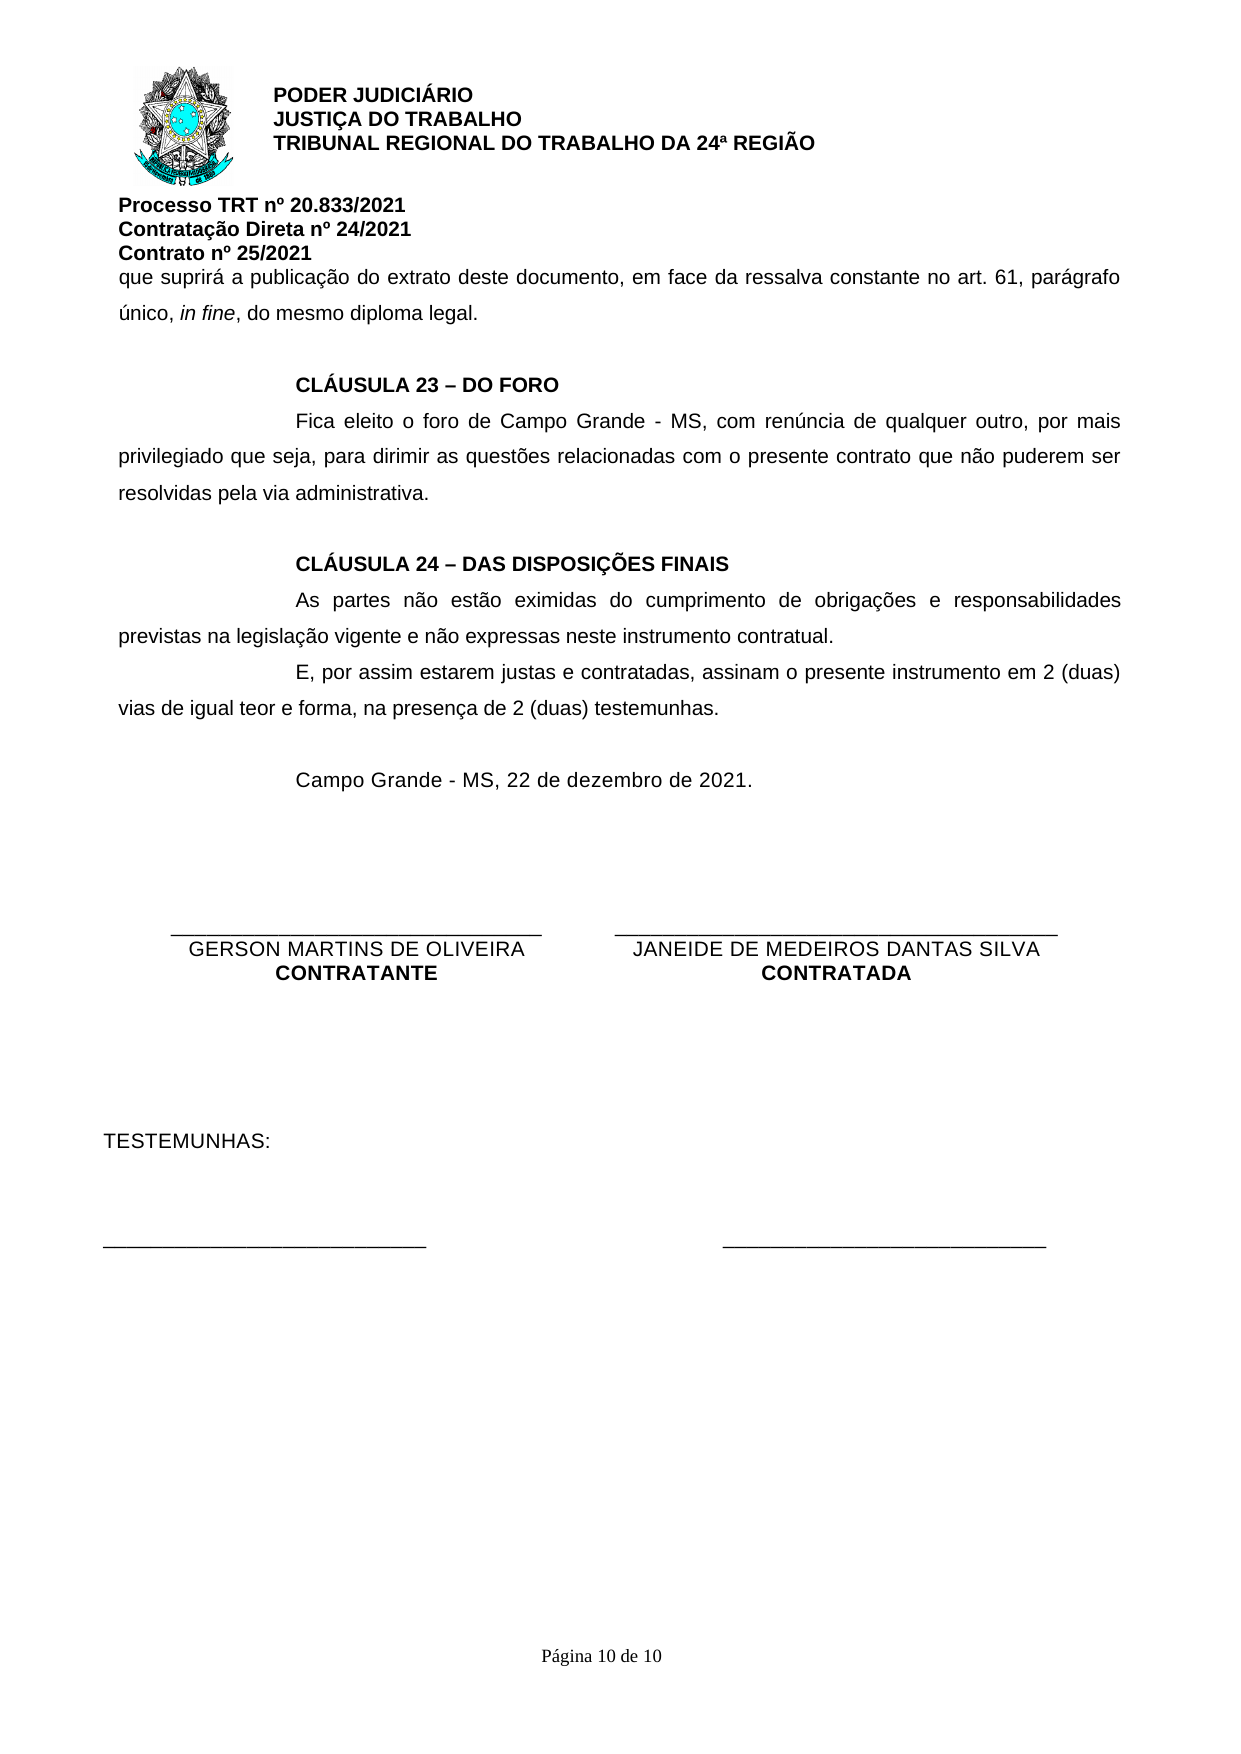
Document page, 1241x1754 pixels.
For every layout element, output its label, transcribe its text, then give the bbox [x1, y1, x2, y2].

text E, por assim estarem justas e contratadas, assinam o presente instrumento em 2 (duas) vias de igual teor e forma, na presença de 2 (duas) testemunhas. [118, 660, 1122, 720]
text TESTEMUNHAS: [103, 1129, 1119, 1153]
text que suprirá a publicação do extrato deste documento, em face da ressalva constante no art. 61, parágrafo único, in fine, do mesmo diploma legal. [118, 265, 1122, 324]
table_header _____________________________________ JANEIDE DE MEDEIROS DANTAS SILVA CONTRATADA [598, 840, 1078, 1033]
text CLÁUSULA 24 – DAS DISPOSIÇÕES FINAIS [118, 552, 1122, 576]
table_header _______________________________ GERSON MARTINS DE OLIVEIRA CONTRATANTE [118, 840, 598, 1033]
text ___________________________ ___________________________ [103, 1225, 1119, 1249]
text CLÁUSULA 23 – DO FORO [118, 372, 1122, 396]
text Campo Grande - MS, 22 de dezembro de 2021. [118, 768, 1122, 792]
text As partes não estão eximidas do cumprimento de obrigações e responsabilidades previstas na legislação vigente e não expressas neste instrumento contratual. [118, 588, 1122, 648]
text Fica eleito o foro de Campo Grande - MS, com renúncia de qualquer outro, por mais privilegiado que seja, para dirimir as questões relacionadas com o presente contrato que não puderem ser resolvidas pela via administrativa. [118, 408, 1122, 504]
